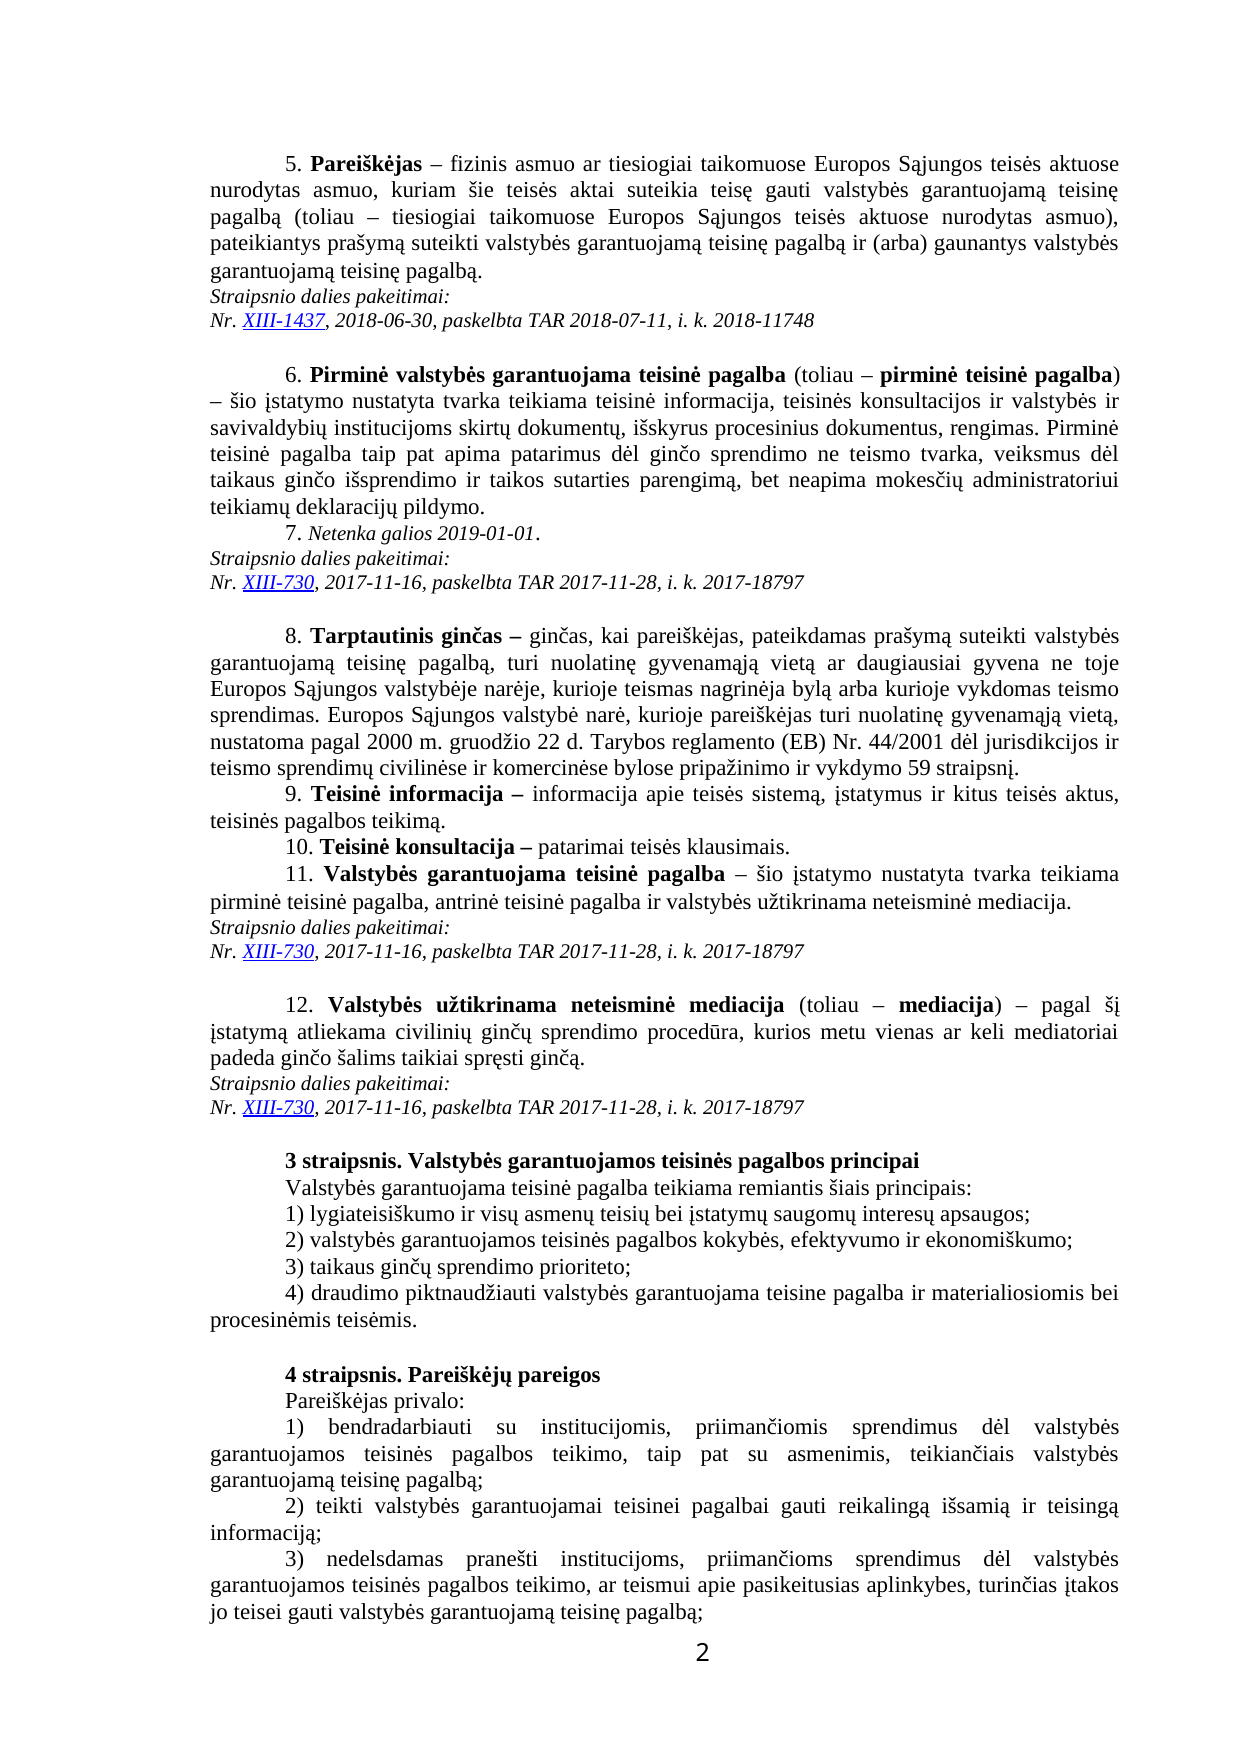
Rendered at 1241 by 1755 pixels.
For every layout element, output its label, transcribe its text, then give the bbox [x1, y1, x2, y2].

text Straipsnio dalies pakeitimai: [210, 1071, 1120, 1095]
text Straipsnio dalies pakeitimai: [210, 284, 1120, 308]
text 12. Valstybės užtikrinama neteisminė mediacija (toliau – mediacija) – pagal šį įstatymą atliekama civilinių ginčų sprendimo procedūra, kurios metu vienas ar keli mediatoriai padeda ginčo šalims taikiai spręsti ginčą. [210, 992, 1120, 1071]
text 11. Valstybės garantuojama teisinė pagalba – šio įstatymo nustatyta tvarka teikiama pirminė teisinė pagalba, antrinė teisinė pagalba ir valstybės užtikrinama neteisminė mediacija. [210, 859, 1120, 915]
text 6. Pirminė valstybės garantuojama teisinė pagalba (toliau – pirminė teisinė pagalba) – šio įstatymo nustatyta tvarka teikiama teisinė informacija, teisinės konsultacijos ir valstybės ir savivaldybių institucijoms skirtų dokumentų, išskyrus procesinius dokumentus, rengimas. Pirminė teisinė pagalba taip pat apima patarimus dėl ginčo sprendimo ne teismo tvarka, veiksmus dėl taikaus ginčo išsprendimo ir taikos sutarties parengimą, bet neapima mokesčių administratoriui teikiamų deklaracijų pildymo. [210, 361, 1120, 519]
text Straipsnio dalies pakeitimai: [210, 546, 1120, 569]
text 10. Teisinė konsultacija – patarimai teisės klausimais. [210, 833, 1120, 859]
text Nr. XIII-1437, 2018-06-30, paskelbta TAR 2018-07-11, i. k. 2018-11748 [210, 308, 1120, 332]
text 8. Tarptautinis ginčas – ginčas, kai pareiškėjas, pateikdamas prašymą suteikti valstybės garantuojamą teisinę pagalbą, turi nuolatinę gyvenamąją vietą ar daugiausiai gyvena ne toje Europos Sąjungos valstybėje narėje, kurioje teismas nagrinėja bylą arba kurioje vykdomas teismo sprendimas. Europos Sąjungos valstybė narė, kurioje pareiškėjas turi nuolatinę gyvenamąją vietą, nustatoma pagal 2000 m. gruodžio 22 d. Tarybos reglamento (EB) Nr. 44/2001 dėl jurisdikcijos ir teismo sprendimų civilinėse ir komercinėse bylose pripažinimo ir vykdymo 59 straipsnį. [210, 622, 1120, 781]
text Nr. XIII-730, 2017-11-16, paskelbta TAR 2017-11-28, i. k. 2017-18797 [210, 1095, 1120, 1119]
text 7. Netenka galios 2019-01-01. [210, 519, 1120, 546]
text 2) teikti valstybės garantuojamai teisinei pagalbai gauti reikalingą išsamią ir teisingą informaciją; [210, 1492, 1120, 1545]
text Valstybės garantuojama teisinė pagalba teikiama remiantis šiais principais: [210, 1174, 1120, 1200]
text 5. Pareiškėjas – fizinis asmuo ar tiesiogiai taikomuose Europos Sąjungos teisės aktuose nurodytas asmuo, kuriam šie teisės aktai suteikia teisę gauti valstybės garantuojamą teisinę pagalbą (toliau – tiesiogiai taikomuose Europos Sąjungos teisės aktuose nurodytas asmuo), pateikiantys prašymą suteikti valstybės garantuojamą teisinę pagalbą ir (arba) gaunantys valstybės garantuojamą teisinę pagalbą. [210, 150, 1120, 284]
text 4) draudimo piktnaudžiauti valstybės garantuojama teisine pagalba ir materialiosiomis bei procesinėmis teisėmis. [210, 1279, 1120, 1332]
text Pareiškėjas privalo: [210, 1387, 1120, 1413]
text 3) nedelsdamas pranešti institucijoms, priimančioms sprendimus dėl valstybės garantuojamos teisinės pagalbos teikimo, ar teismui apie pasikeitusias aplinkybes, turinčias įtakos jo teisei gauti valstybės garantuojamą teisinę pagalbą; [210, 1545, 1120, 1624]
text 9. Teisinė informacija – informacija apie teisės sistemą, įstatymus ir kitus teisės aktus, teisinės pagalbos teikimą. [210, 781, 1120, 833]
text 2) valstybės garantuojamos teisinės pagalbos kokybės, efektyvumo ir ekonomiškumo; [210, 1227, 1120, 1253]
text 3 straipsnis. Valstybės garantuojamos teisinės pagalbos principai [210, 1147, 1120, 1174]
text Nr. XIII-730, 2017-11-16, paskelbta TAR 2017-11-28, i. k. 2017-18797 [210, 939, 1120, 963]
text Straipsnio dalies pakeitimai: [210, 915, 1120, 939]
text 1) bendradarbiauti su institucijomis, priimančiomis sprendimus dėl valstybės garantuojamos teisinės pagalbos teikimo, taip pat su asmenimis, teikiančiais valstybės garantuojamą teisinę pagalbą; [210, 1413, 1120, 1492]
text 3) taikaus ginčų sprendimo prioriteto; [210, 1253, 1120, 1279]
text 1) lygiateisiškumo ir visų asmenų teisių bei įstatymų saugomų interesų apsaugos; [210, 1200, 1120, 1227]
text Nr. XIII-730, 2017-11-16, paskelbta TAR 2017-11-28, i. k. 2017-18797 [210, 569, 1120, 594]
text 4 straipsnis. Pareiškėjų pareigos [210, 1361, 1120, 1387]
